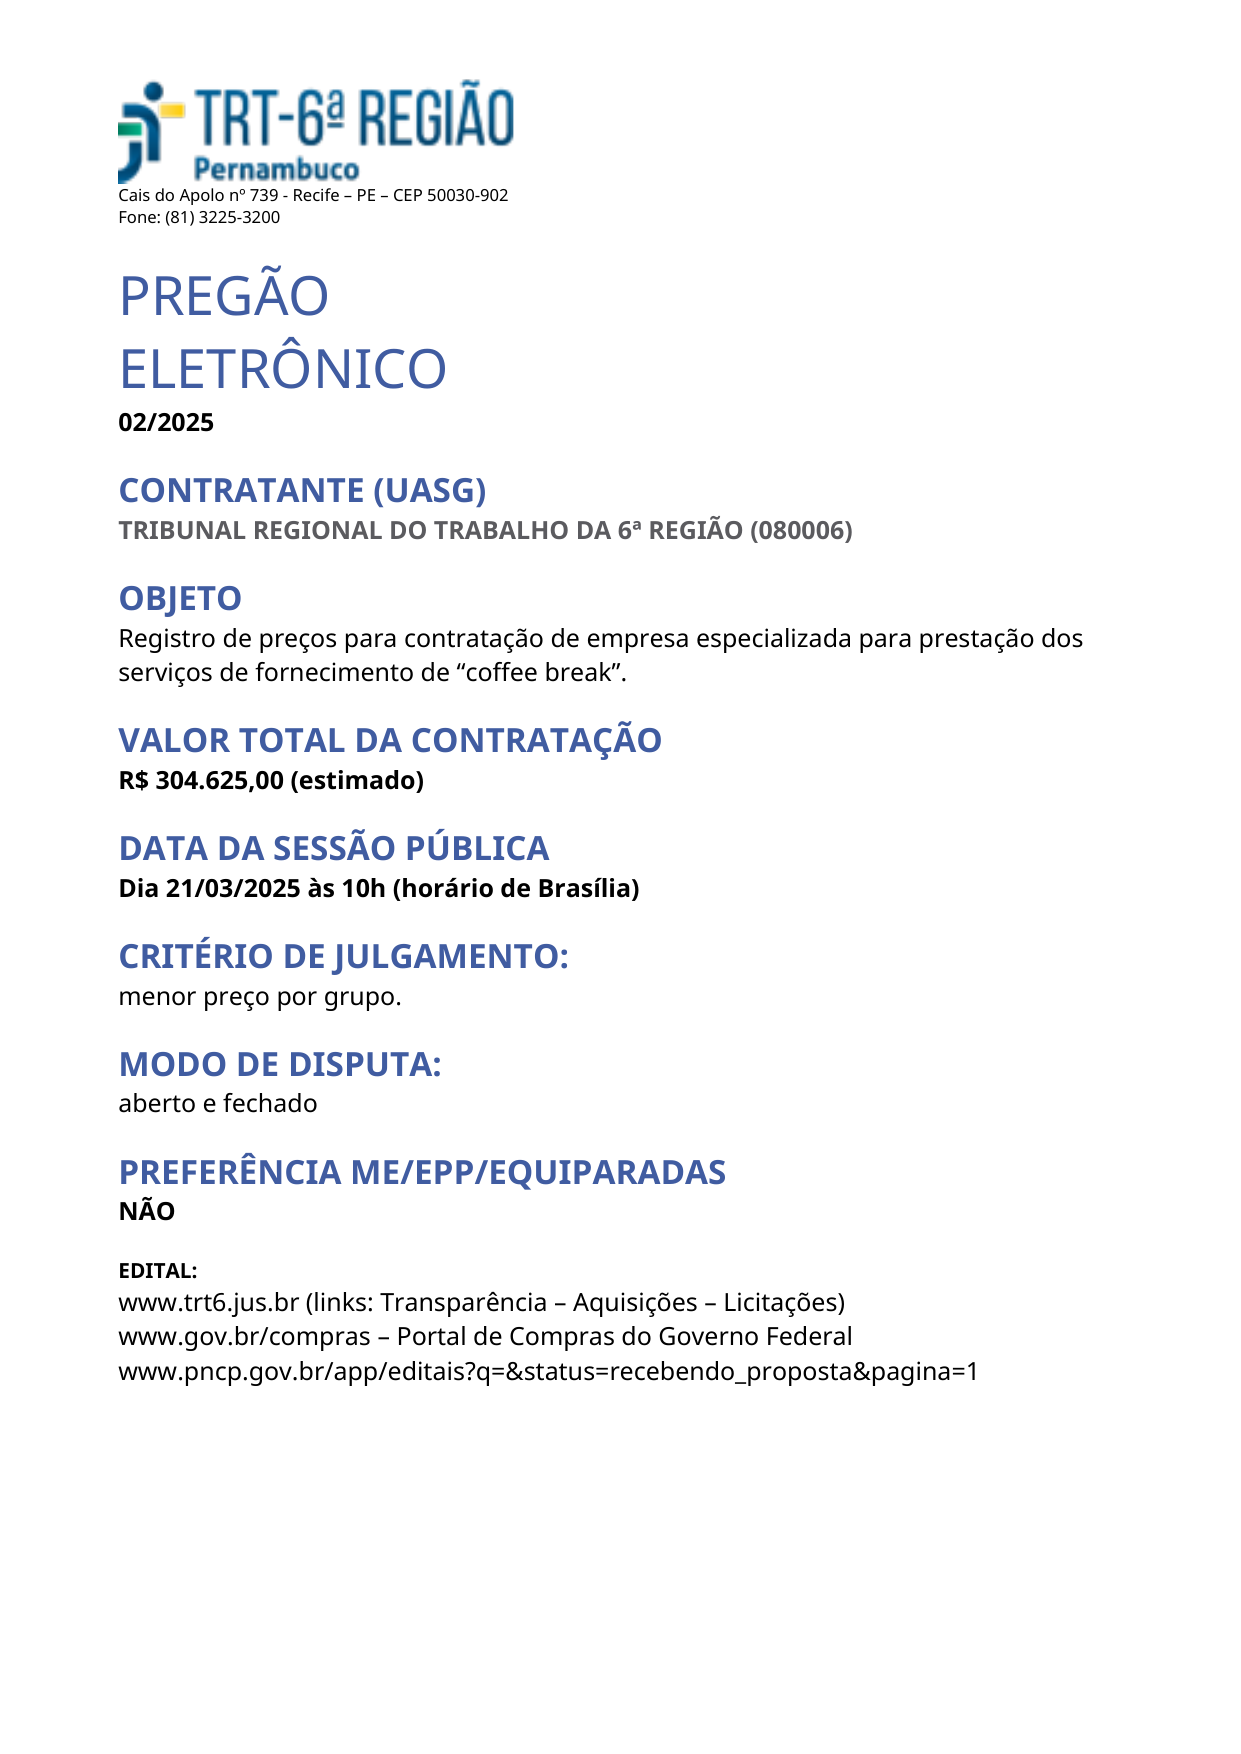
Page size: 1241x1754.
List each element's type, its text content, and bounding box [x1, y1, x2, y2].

text Modo de disputa: [118, 1041, 1122, 1086]
text DATA DA SESSÃO PÚBLICA [118, 825, 1122, 870]
text aberto e fechado [118, 1086, 1122, 1120]
text Critério de Julgamento: [118, 933, 1122, 978]
text www.pncp.gov.br/app/editais?q=&status=recebendo_proposta&pagina=1 [118, 1353, 1122, 1387]
text www.gov.br/compras – Portal de Compras do Governo Federal [118, 1319, 1122, 1353]
text 02/2025 [118, 404, 1122, 439]
picture [118, 73, 514, 184]
text Registro de preços para contratação de empresa especializada para prestação dos serviços de fornecimento de “coffee break”. [118, 620, 1122, 688]
text www.trt6.jus.br (links: Transparência – Aquisições – Licitações) [118, 1285, 1122, 1319]
text ELETRÔNICO [118, 331, 1122, 404]
text TRIBUNAL REGIONAL DO TRABALHO DA 6ª REGIÃO (080006) [118, 512, 1122, 547]
text PREFERÊNCIA ME/EPP/EQUIPARADAS [118, 1149, 1122, 1194]
text EDITAL: [118, 1257, 1122, 1285]
text OBJETO [118, 575, 1122, 620]
text Dia 21/03/2025 às 10h (horário de Brasília) [118, 870, 1122, 904]
text R$ 304.625,00 (estimado) [118, 762, 1122, 796]
text menor preço por grupo. [118, 978, 1122, 1012]
text VALOR TOTAL DA CONTRATAÇÃO [118, 717, 1122, 762]
text CONTRATANTE (UASG) [118, 467, 1122, 512]
text PREGÃO [118, 257, 1122, 331]
text NÃO [118, 1194, 1122, 1228]
